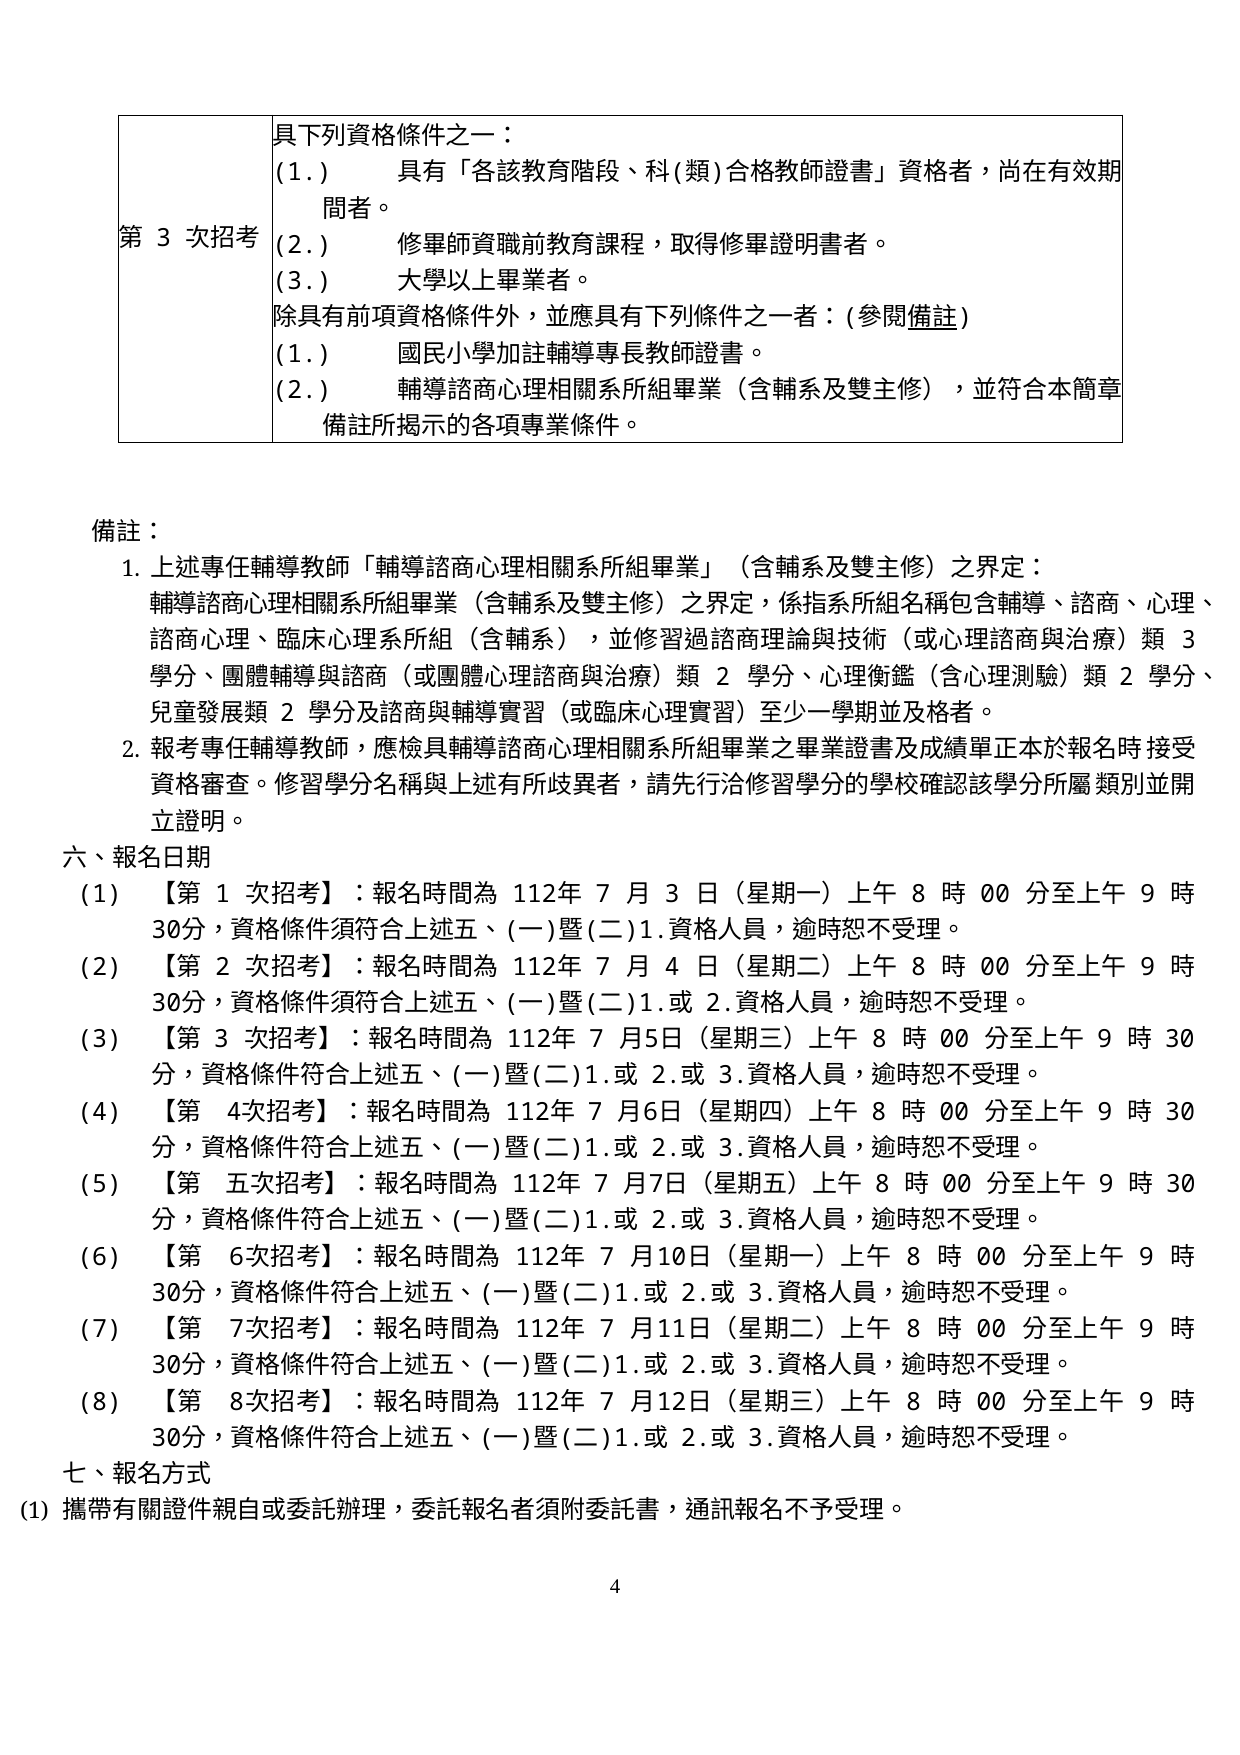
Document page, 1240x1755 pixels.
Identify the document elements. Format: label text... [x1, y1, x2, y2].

list 【第 2 次招考】：報名時間為 112年 7 月 4 日（星期二）上午 8 時 00 分至上午 9 時 30分，資格條件須符合上述五、(一)暨(二)1.或 2.資格人員，逾時恕不受理。 [122, 946, 1196, 1018]
list 上述專任輔導教師「輔導諮商心理相關系所組畢業」（含輔系及雙主修）之界定： [121, 547, 1196, 583]
text 輔導諮商心理相關系所組畢業（含輔系及雙主修）之界定，係指系所組名稱包含輔導、諮商、心理、諮商心理、臨床心理系所組（含輔系），並修習過諮商理論與技術（或心理諮商與治療）類 3 學分、團體輔導與諮商（或團體心理諮商與治療）類 2 學分、心理衡鑑（含心理測驗）類 2 學分、兒童發展類 2 學分及諮商與輔導實習（或臨床心理實習）至少一學期並及格者。 [149, 583, 1196, 728]
table_cell 具下列資格條件之一： 具有「各該教育階段、科(類)合格教師證書」資格者，尚在有效期間者。 修畢師資職前教育課程，取得修畢證明書者。 大學以上畢業者。 除具有前項資格條件外，並應具有下列條件之一者：(參閱備註) 國民小學加註輔導專長教師證書。 輔導諮商心理相關系所組畢業（含輔系及雙主修），並符合本簡章備註所揭示的各項專業條件。 [273, 116, 1122, 442]
list 【第 6次招考】：報名時間為 112年 7 月10日（星期一）上午 8 時 00 分至上午 9 時 30分，資格條件符合上述五、(一)暨(二)1.或 2.或 3.資格人員，逾時恕不受理。 [122, 1236, 1196, 1308]
list 【第 1 次招考】：報名時間為 112年 7 月 3 日（星期一）上午 8 時 00 分至上午 9 時 30分，資格條件須符合上述五、(一)暨(二)1.資格人員，逾時恕不受理。 [122, 873, 1196, 946]
text 六、報名日期 [62, 837, 1196, 873]
list 【第 4次招考】：報名時間為 112年 7 月6日（星期四）上午 8 時 00 分至上午 9 時 30分，資格條件符合上述五、(一)暨(二)1.或 2.或 3.資格人員，逾時恕不受理。 [122, 1091, 1196, 1163]
text 七、報名方式 [62, 1453, 1196, 1490]
table_cell 第 3 次招考 [119, 116, 272, 442]
list 【第 3 次招考】：報名時間為 112年 7 月5日（星期三）上午 8 時 00 分至上午 9 時 30分，資格條件符合上述五、(一)暨(二)1.或 2.或 3.資格人員，逾時恕不受理。 [122, 1018, 1196, 1091]
text 備註： [77, 511, 1196, 547]
list 報考專任輔導教師，應檢具輔導諮商心理相關系所組畢業之畢業證書及成績單正本於報名時接受資格審查。修習學分名稱與上述有所歧異者，請先行洽修習學分的學校確認該學分所屬類別並開立證明。 [121, 728, 1196, 837]
list 【第 7次招考】：報名時間為 112年 7 月11日（星期二）上午 8 時 00 分至上午 9 時 30分，資格條件符合上述五、(一)暨(二)1.或 2.或 3.資格人員，逾時恕不受理。 [122, 1308, 1196, 1381]
list 【第 五次招考】：報名時間為 112年 7 月7日（星期五）上午 8 時 00 分至上午 9 時 30分，資格條件符合上述五、(一)暨(二)1.或 2.或 3.資格人員，逾時恕不受理。 [122, 1163, 1196, 1236]
list 攜帶有關證件親自或委託辦理，委託報名者須附委託書，通訊報名不予受理。 [49, 1490, 1196, 1526]
list 【第 8次招考】：報名時間為 112年 7 月12日（星期三）上午 8 時 00 分至上午 9 時 30分，資格條件符合上述五、(一)暨(二)1.或 2.或 3.資格人員，逾時恕不受理。 [122, 1381, 1196, 1453]
